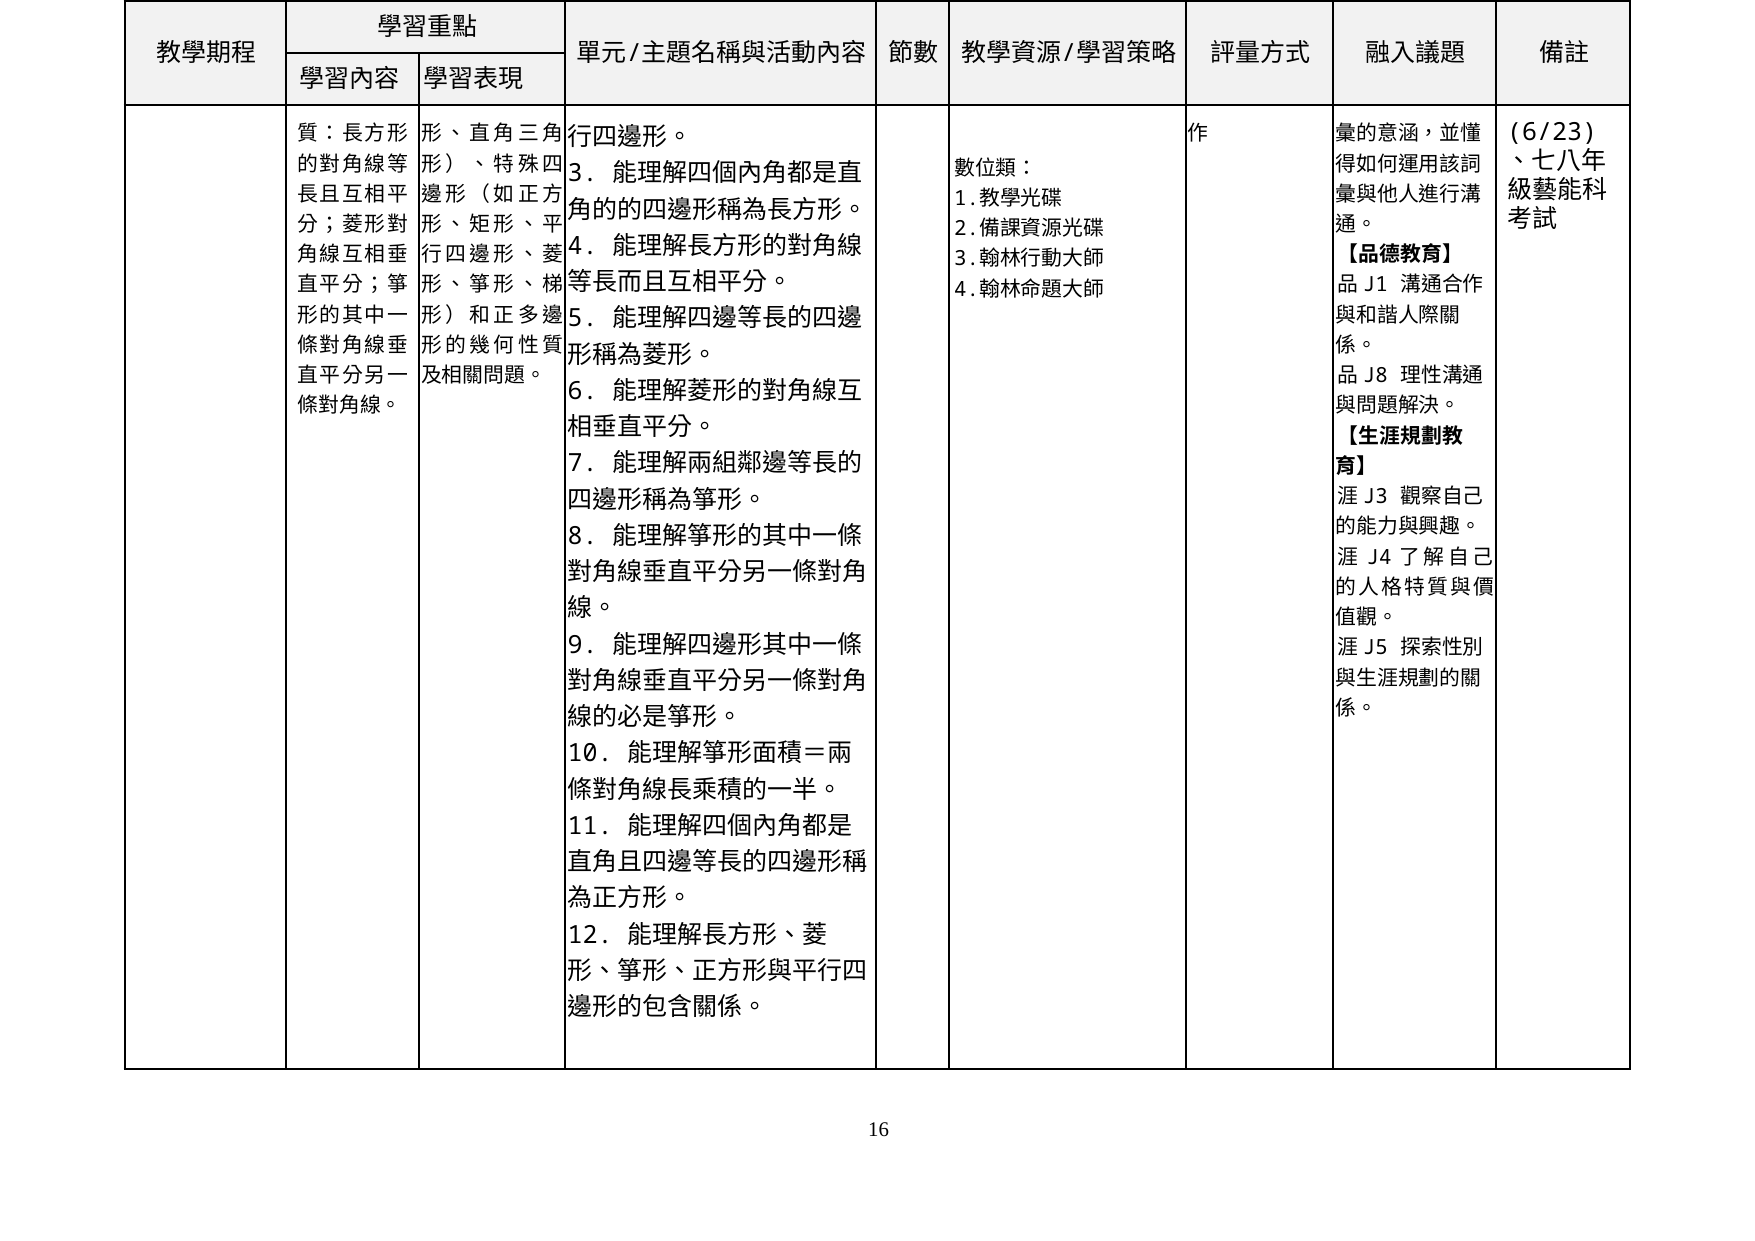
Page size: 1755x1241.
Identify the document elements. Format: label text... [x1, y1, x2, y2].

table_cell 學習表現 [420, 54, 564, 104]
table_cell 學習內容 [287, 54, 418, 104]
table_cell [877, 106, 948, 1067]
table_cell 數位類： 1.教學光碟 2.備課資源光碟 3.翰林行動大師 4.翰林命題大師 [950, 106, 1185, 1067]
table_cell [126, 106, 285, 1067]
table_header 單元/主題名稱與活動內容 [566, 2, 875, 104]
table_cell 形、直角三角形）、特殊四邊形（如正方形、矩形、平行四邊形、菱形、箏形、梯形）和正多邊形的幾何性質及相關問題。 [420, 106, 564, 1067]
table_header 融入議題 [1334, 2, 1495, 104]
table_header 學習重點 [287, 2, 564, 52]
table_cell (6/23) 、七八年級藝能科考試 [1497, 106, 1629, 1067]
table_cell 作 [1187, 106, 1332, 1067]
table_cell 質：長方形的對角線等長且互相平分；菱形對角線互相垂直平分；箏形的其中一條對角線垂直平分另一條對角線。 [287, 106, 418, 1067]
table_cell 行四邊形。 3. 能理解四個內角都是直角的的四邊形稱為長方形。 4. 能理解長方形的對角線等長而且互相平分。 5. 能理解四邊等長的四邊形稱為菱形。 6. 能理解菱形的對角線互相垂直平分。 7. 能理解兩組鄰邊等長的四邊形稱為箏形。 8. 能理解箏形的其中一條對角線垂直平分另一條對角線。 9. 能理解四邊形其中一條對角線垂直平分另一條對角線的必是箏形。 10. 能理解箏形面積＝兩條對角線長乘積的一半。 11. 能理解四個內角都是直角且四邊等長的四邊形稱為正方形。 12. 能理解長方形、菱形、箏形、正方形與平行四邊形的包含關係。 [566, 106, 875, 1067]
table_header 備註 [1497, 2, 1629, 104]
table_cell 彙的意涵，並懂得如何運用該詞彙與他人進行溝通。 【品德教育】 品J1 溝通合作與和諧人際關係。 品J8 理性溝通與問題解決。 【生涯規劃教育】 涯J3 觀察自己的能力與興趣。 涯J4了解自己的人格特質與價值觀。 涯J5 探索性別與生涯規劃的關係。 [1334, 106, 1495, 1067]
table_header 教學資源/學習策略 [950, 2, 1185, 104]
table_header 節數 [877, 2, 948, 104]
table_header 評量方式 [1187, 2, 1332, 104]
table_header 教學期程 [126, 2, 285, 104]
